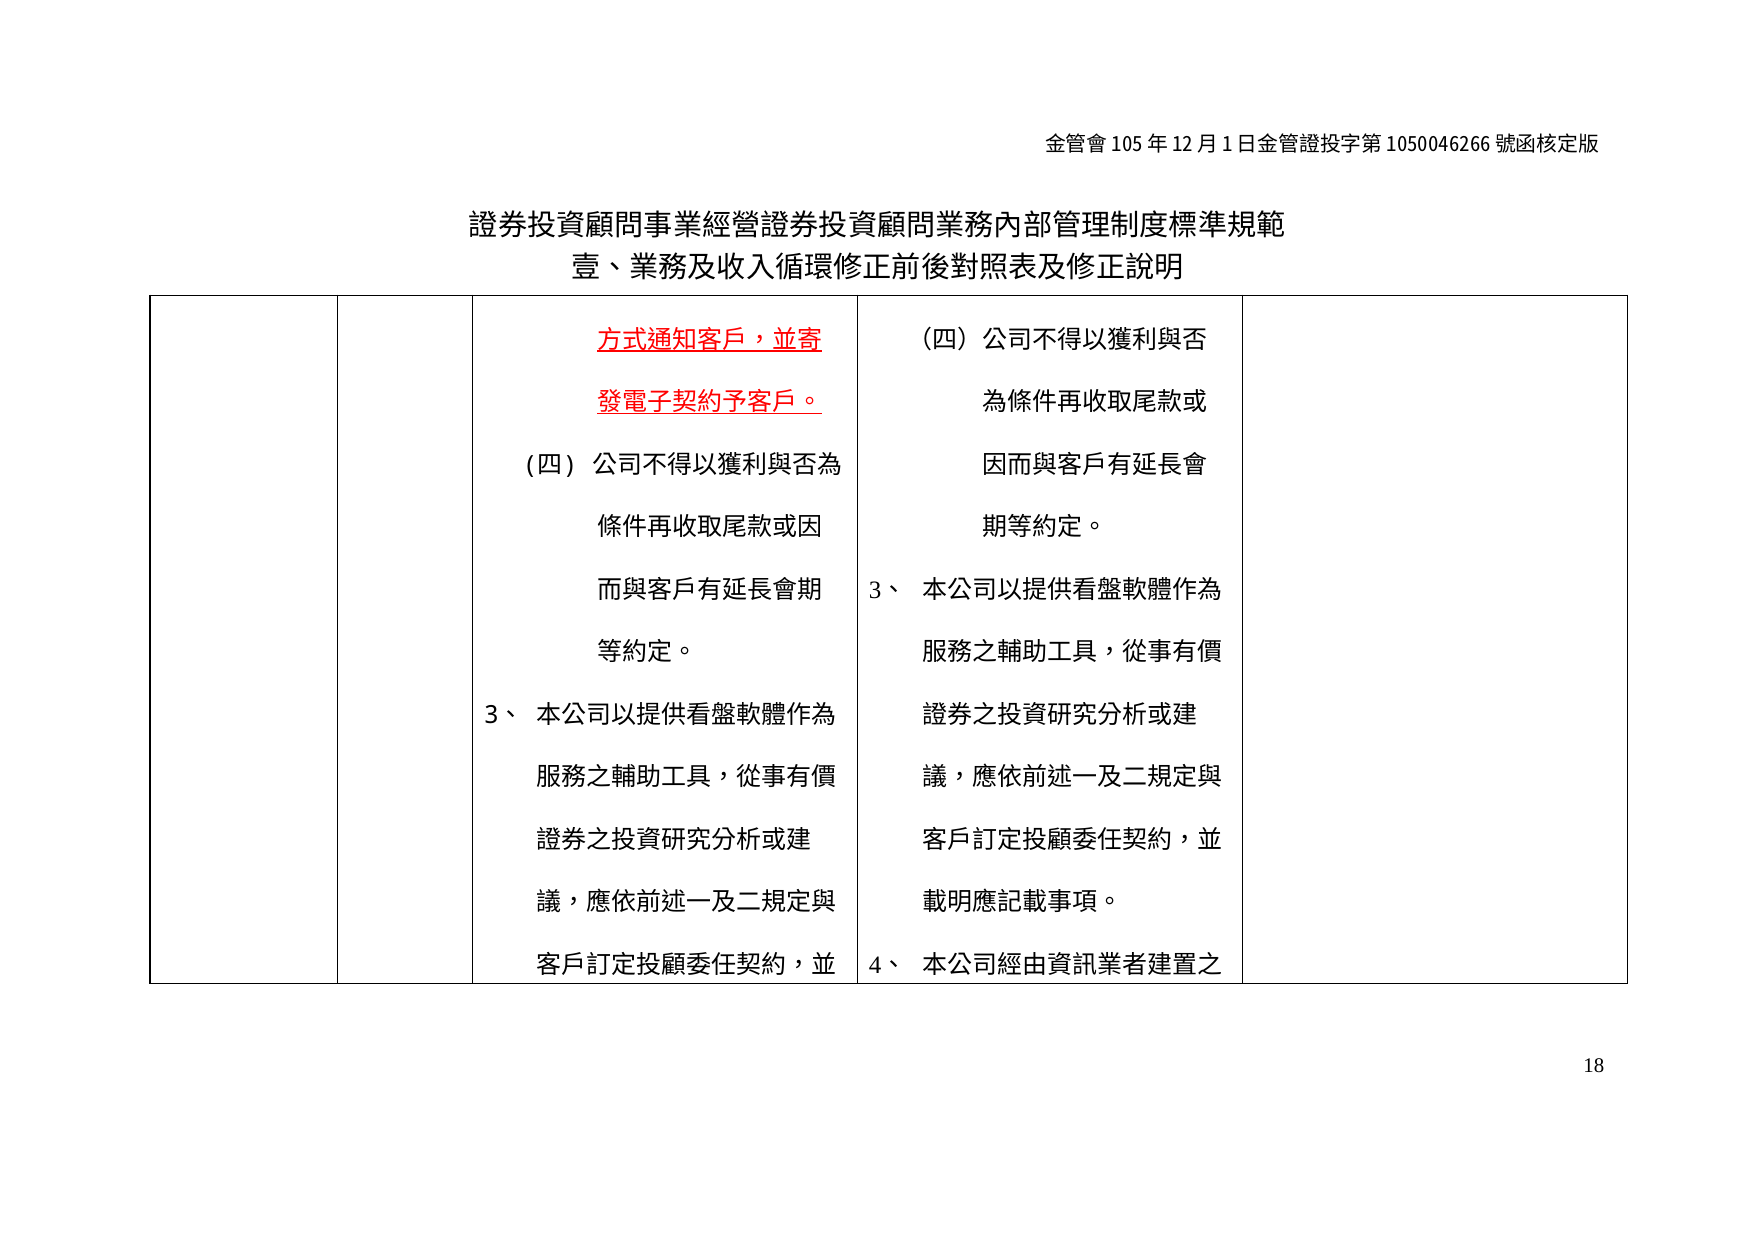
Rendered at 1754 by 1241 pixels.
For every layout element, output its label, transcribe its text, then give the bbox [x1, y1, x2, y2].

table_cell [1243, 296, 1627, 983]
table_cell [151, 296, 337, 983]
table_cell [338, 296, 472, 983]
table_cell 作業程序與控制重點: 本公司接受客戶委任提供證券投資顧問服務而訂定證券投資顧問委任契約（下稱投顧委任契約）前，本公司及人員應遵守下列事項： （一）應充分知悉並評估客戶之投資知識、投資經驗、財務狀況及其承受投資風險程度。為充分瞭解客戶，公司應交付「投信投顧公會證券投資顧問委任契約範本附件一」之「客戶資料表」給客戶填寫並經客戶簽章確認。公司需有適當之單位或人員就客戶資料表填寫內容進行審查與複核。 （二）若客戶願意接受認購(售)權證相關之投資顧問服務，公司並應交付「投信投顧公會證券投資顧問委任契約範本附件二」之風險預告書，並經客戶簽章確認。 （三）應由登記合格之業務人員本於誠實信用原則，以客戶能充分瞭解之方式告知並說明投顧委任契約之重要內容（含收費之基準及數額）與可能之風險。 （四）對於投顧委任契約內任何說明或揭露資訊或資料均須正確，所有陳述均應公平表達，並不得有虛偽不實、隱匿、詐欺或其他顯有違背事實、或足致他人誤信之情事，上述資訊或資料應註記日期。 本公司與客戶訂立投顧委任契約時，本公司及人員應遵守下列事項： （一）應以書面方式訂立投顧委任契約，載明雙方權利義務，該契約應載明下列重要內容，且不得違反「投信投顧公會證券投資顧問委任契約範本」相關規定： １、契約當事人之名稱及地址。 ２、契約當事人之權利、義務及法律責任。 ３、證券投資顧問事業提供證券投資研究分析意見或建議之範圍。 ４、證券投資顧問事業提供服務之方式。 ５、客戶應給付報酬、費用之數額、給付方式及計算之方法。 ６、證券投資顧問事業因委任關係而得知客戶之財產狀況及其他個人情況，應有保守秘密之義務。 ７、客戶未經證券投資顧問事業之同意，不得將證券投資顧問事業所提供研究分析意見或建議之內容洩漏予他人。與具專業投資機構資格之客戶簽訂投顧委任契約時，應約定客戶不得將投顧事業僅得提供予專業機構投資人之研究分析意見或建議內容再提供予他人。 ８、證券投資顧問事業不得收受客戶資金或代理從事證券投資行為，亦不得與客戶為證券投資損益分擔之約定。 ９、契約之變更或終止。 １０、契約之生效日期及其存續期間。 １１、客戶得自收受書面契約之日起七日內，以書面終止契約。 １２、契約終止時，客戶得請求退還報酬之比率及方式。 １３、紛爭之解決方式及管轄法院。 １４、其他影響當事人權益經金管會規定應記載事項。 （二）公司與客戶簽訂投顧委任契約，應於契約中逐一載明提供顧問服務得收取費用項目及金額，包括顧問費、資訊設定費、資訊傳輸費及傳輸設備費等，並不得任意變更或增加費用項目，及應載明終止契約之退費原則，並應要求客戶填列身分證統一編號。接受客戶委任簽訂投顧委任契約時，應於契約中約定客戶指定之投資分析人員離職或因故無法執行業務之處理方式及更換相關事宜，並確實告知客戶。 （三）須由適當之單位主管或其指定人員審核客戶所提供相關資訊或資料之完整性始得進行簽約。簽約時，須取得經客戶簽名或蓋章之投顧委任契約正本，並經雙方簽署後將正本交付對方，使雙方各執正本乙份為憑。 （四）公司不得以獲利與否為條件再收取尾款或因而與客戶有延長會期等約定。 本公司以提供看盤軟體作為服務之輔助工具，從事有價證券之投資研究分析或建議，應依前述一及二規定與客戶訂定投顧委任契約，並載明應記載事項。 本公司經由資訊業者建置之網際網路（Internet）或販賣之電腦看盤軟體、行動看盤軟體或股票機等資訊設備，播放證券投資顧問事業錄製之節目影（音）帶、刊登傳真稿或研究報告、發布財經評論或推介個股文章、或利用其他以提供證券投資顧問服務為目的之方式者，除免費提供者外，應依前述一及二規定與客戶簽訂投顧委任契約，以確定雙方之權利義務。前揭所謂免費提供，係指一般人自該網際網路或資訊業者販賣之資訊設備，獲取以前述方式提供之證券投資顧問服務時，毋庸給付對價報酬予證券投資顧問事業或資訊業者。 本公司與客戶所訂立之投顧委任契約應由適當之權責主管妥善控管並遵守之。 [858, 296, 1242, 983]
table_cell 作業程序與控制重點: 本公司接受客戶委任提供證券投資顧問服務而訂定證券投資顧問委任契約（下稱投顧委任契約）前，本公司及人員應遵守下列事項： （一）應充分知悉並評估客戶之投資知識、投資經驗、財務狀況及其承受投資風險程度。為充分瞭解客戶，公司應交付「投信投顧公會證券投資顧問委任契約範本附件一」之「客戶資料表」給客戶填寫並經客戶簽章確認。公司需有適當之單位或人員就客戶資料表填寫內容進行審查與複核。 （二）若客戶願意接受認購(售)權證相關之投資顧問服務，公司並應交付「投信投顧公會證券投資顧問委任契約範本附件二」之風險預告書，並經客戶簽章確認。 （三）應由登記合格之業務人員本於誠實信用原則，以客戶能充分瞭解之方式告知並說明投顧委任契約之重要內容（含收費之基準及數額）與可能之風險。 （四）對於投顧委任契約內任何說明或揭露資訊或資料均須正確，所有陳述均應公平表達，並不得有虛偽不實、隱匿、詐欺或其他顯有違背事實、或足致他人誤信之情事，上述資訊或資料應註記日期。 （五）以憑證機構所簽發之電子簽章簽署電子文件方式訂定委任契約者，除應遵守前述（一）至（四）之規範外，並應遵守下列事項： １、應於公司網站建立專區或網頁，載明法定相關告知事項，並提供投顧委任契約及相關附件(客戶資料表、風險預告書)供客戶審閱。 ２、應於進入簽署程序前確認客戶有簽署契約之意願或表示。 ３、應依電子簽章法之規定，以電子方式確認客戶身分並完成身分驗證。 ４、應提供投顧委任契約、客戶資料表及風險預告書(提供認購(售)權證投資顧問服務者適用)給客戶填寫，並經客戶以電子憑證簽章確認。 ５、應以獨立畫面及顯著字體揭露「投信投顧公會證券投資顧問委任契約範本附件一」之「客戶資料表」所列風險警語，經委任人確認並勾選完成閱讀後始得填寫客戶資料。 ６、應提供公司聯絡方式或設置「請業務人員與我聯絡」之選項供客戶點選。 ７、應於客戶填妥資料後有再次確認之機制，且於程序完成前得隨時取消簽署。 本公司與客戶訂立投顧委任契約時，本公司及人員應遵守下列事項： （一）應以書面方式訂立投顧委任契約，載明雙方權利義務，該契約應載明下列重要內容，且不得違反「投信投顧公會證券投資顧問委任契約範本」相關規定： １、契約當事人之名稱及地址。 ２、契約當事人之權利、義務及法律責任。 ３、證券投資顧問事業提供證券投資研究分析意見或建議之範圍。 ４、證券投資顧問事業提供服務之方式。 ５、客戶應給付報酬、費用之數額、給付方式及計算之方法。 ６、證券投資顧問事業因委任關係而得知客戶之財產狀況及其他個人情況，應有保守秘密之義務。 ７、客戶未經證券投資顧問事業之同意，不得將證券投資顧問事業所提供研究分析意見或建議之內容洩漏予他人。與具專業投資機構資格之客戶簽訂投顧委任契約時，應約定客戶不得將投顧事業僅得提供予專業機構投資人之研究分析意見或建議內容再提供予他人。 ８、證券投資顧問事業不得收受客戶資金或代理從事證券投資行為，亦不得與客戶為證券投資損益分擔之約定。 ９、契約之變更或終止。 １０、契約之生效日期及其存續期間。 １１、客戶得自收受書面契約之日起七日內，以書面終止契約。 １２、契約終止時，客戶得請求退還報酬之比率及方式。 １３、紛爭之解決方式及管轄法院。 １４、其他影響當事人權益經金管會規定應記載事項。 （二）公司與客戶簽訂投顧委任契約，應於契約中逐一載明提供顧問服務得收取費用項目及金額，包括顧問費、資訊設定費、資訊傳輸費及傳輸設備費等，並不得任意變更或增加費用項目，及應載明終止契約之退費原則，並應要求客戶填列身分證統一編號。接受客戶委任簽訂投顧委任契約時，應於契約中約定客戶指定之投資分析人員離職或因故無法執行業務之處理方式及更換相關事宜，並確實告知客戶。 （三）須由適當之單位主管或其指定人員審核客戶所提供相關資訊或資料之完整性始得進行簽約。簽約時，須取得經客戶簽名或蓋章之投顧委任契約正本，並經雙方簽署後將正本交付對方，使雙方各執正本乙份為憑。以憑證機構所簽發之電子簽章簽署電子文件方式訂定投顧委任契約者，應以簡訊、電子郵件或約定方式通知客戶，並寄發電子契約予客戶。 (四) 公司不得以獲利與否為條件再收取尾款或因而與客戶有延長會期等約定。 本公司以提供看盤軟體作為服務之輔助工具，從事有價證券之投資研究分析或建議，應依前述一及二規定與客戶訂定投顧委任契約，並載明應記載事項。 本公司經由資訊業者建置之網際網路（Internet）或販賣之電腦看盤軟體、行動看盤軟體或股票機等資訊設備，播放證券投資顧問事業錄製之節目影（音）帶、刊登傳真稿或研究報告、發布財經評論或推介個股文章、或利用其他以提供證券投資顧問服務為目的之方式者，除免費提供者外，應依前述一及二規定與客戶簽訂投顧委任契約，以確定雙方之權利義務。前揭所謂免費提供，係指一般人自該網際網路或資訊業者販賣之資訊設備，獲取以前述方式提供之證券投資顧問服務時，毋庸給付對價報酬予證券投資顧問事業或資訊業者。 本公司與客戶所訂立之投顧委任契約應由適當之權責主管妥善控管並遵守之。 [473, 296, 857, 983]
